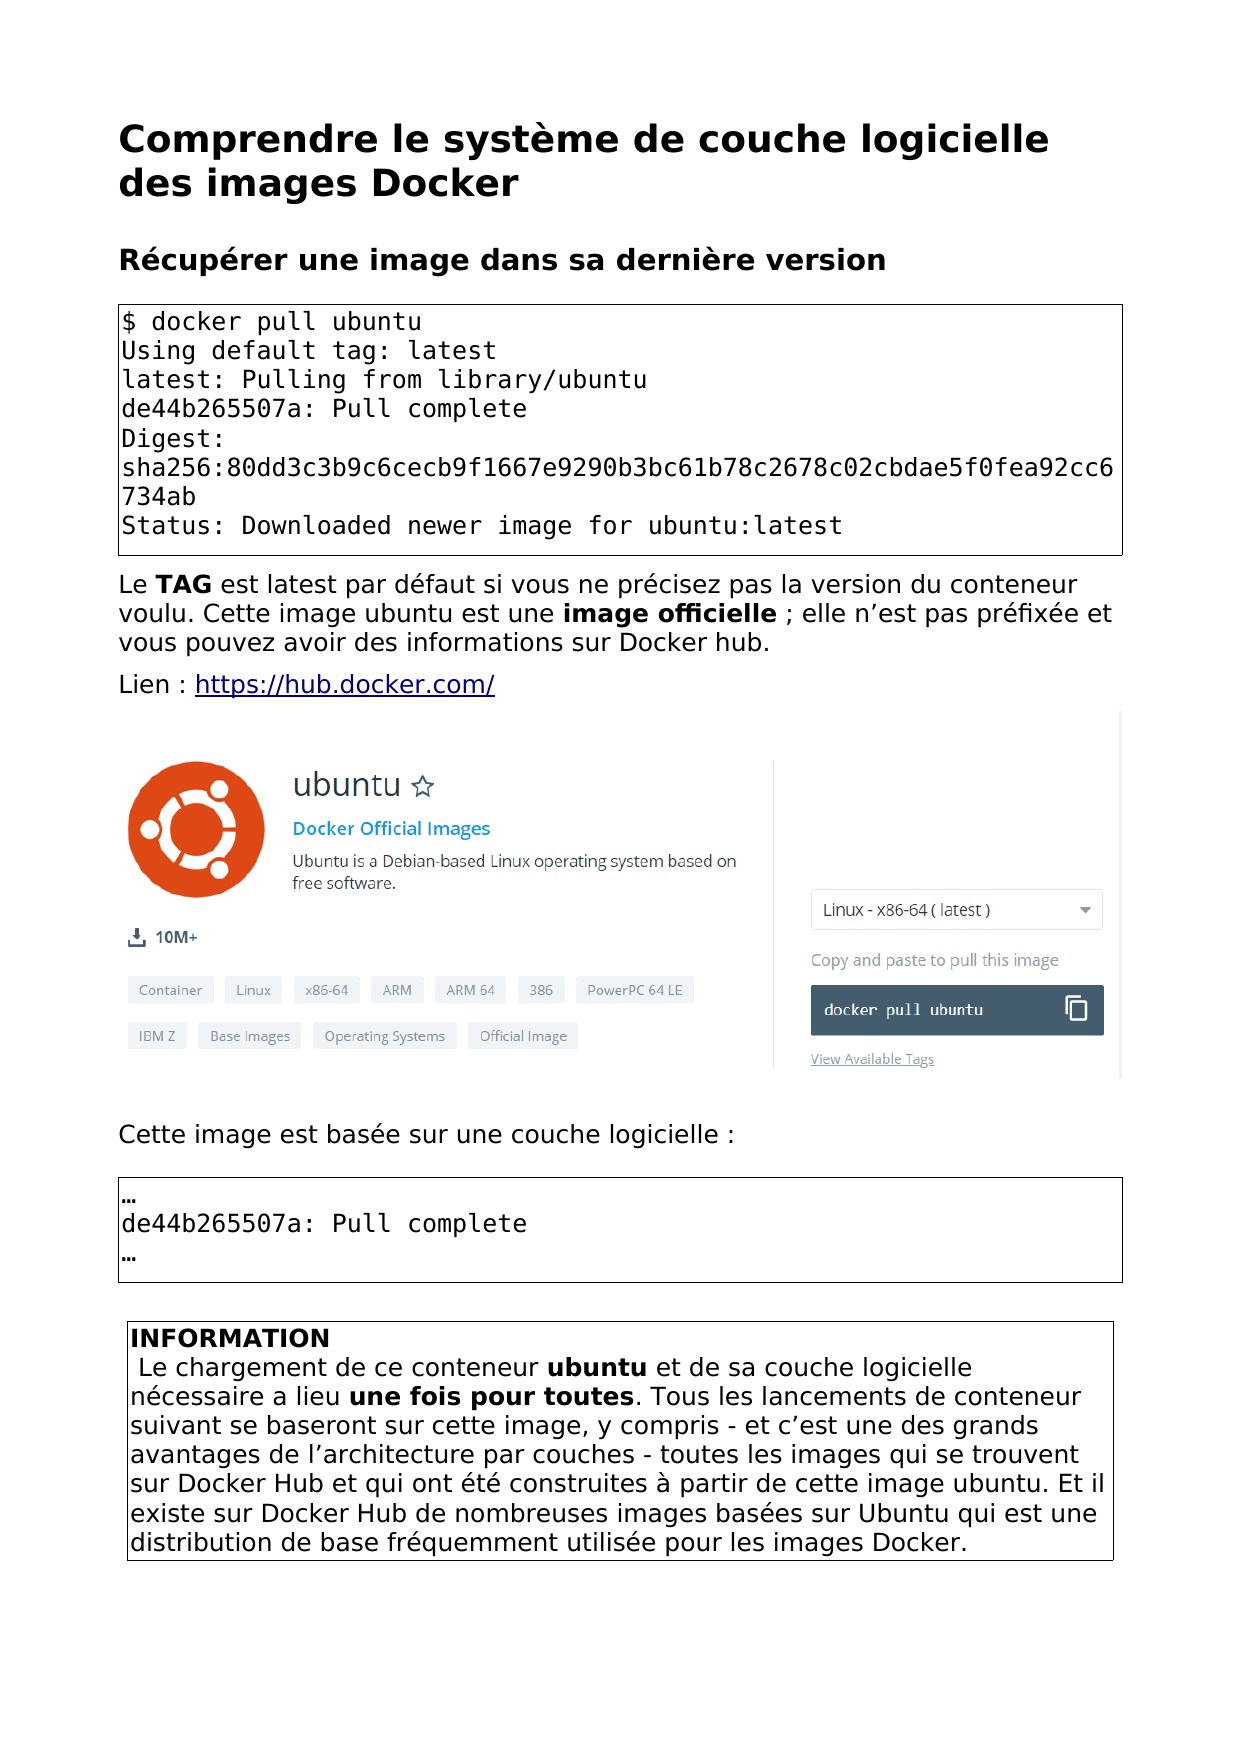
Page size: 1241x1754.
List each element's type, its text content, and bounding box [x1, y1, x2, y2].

picture [118, 711, 1123, 1079]
text Lien : https://hub.docker.com/ [118, 670, 1122, 699]
table_header INFORMATION Le chargement de ce conteneur ubuntu et de sa couche logicielle nécessaire a lieu une fois pour toutes. Tous les lancements de conteneur suivant se baseront sur cette image, y compris - et c’est une des grands avantages de l’architecture par couches - toutes les images qui se trouvent sur Docker Hub et qui ont été construites à partir de cette image ubuntu. Et il existe sur Docker Hub de nombreuses images basées sur Ubuntu qui est une distribution de base fréquemment utilisée pour les images Docker. [128, 1322, 1113, 1560]
subtitle Récupérer une image dans sa dernière version [118, 243, 1122, 277]
table_header … de44b265507a: Pull complete … [119, 1178, 1122, 1282]
table_header $ docker pull ubuntu Using default tag: latest latest: Pulling from library/ubuntu de44b265507a: Pull complete Digest: sha256:80dd3c3b9c6cecb9f1667e9290b3bc61b78c2678c02cbdae5f0fea92cc6734ab Status: Downloaded newer image for ubuntu:latest [119, 305, 1122, 555]
subtitle Comprendre le système de couche logicielle des images Docker [118, 118, 1122, 205]
text Cette image est basée sur une couche logicielle : [118, 1121, 1122, 1150]
text Le TAG est latest par défaut si vous ne précisez pas la version du conteneur voulu. Cette image ubuntu est une image officielle ; elle n’est pas préfixée et vous pouvez avoir des informations sur Docker hub. [118, 570, 1122, 658]
